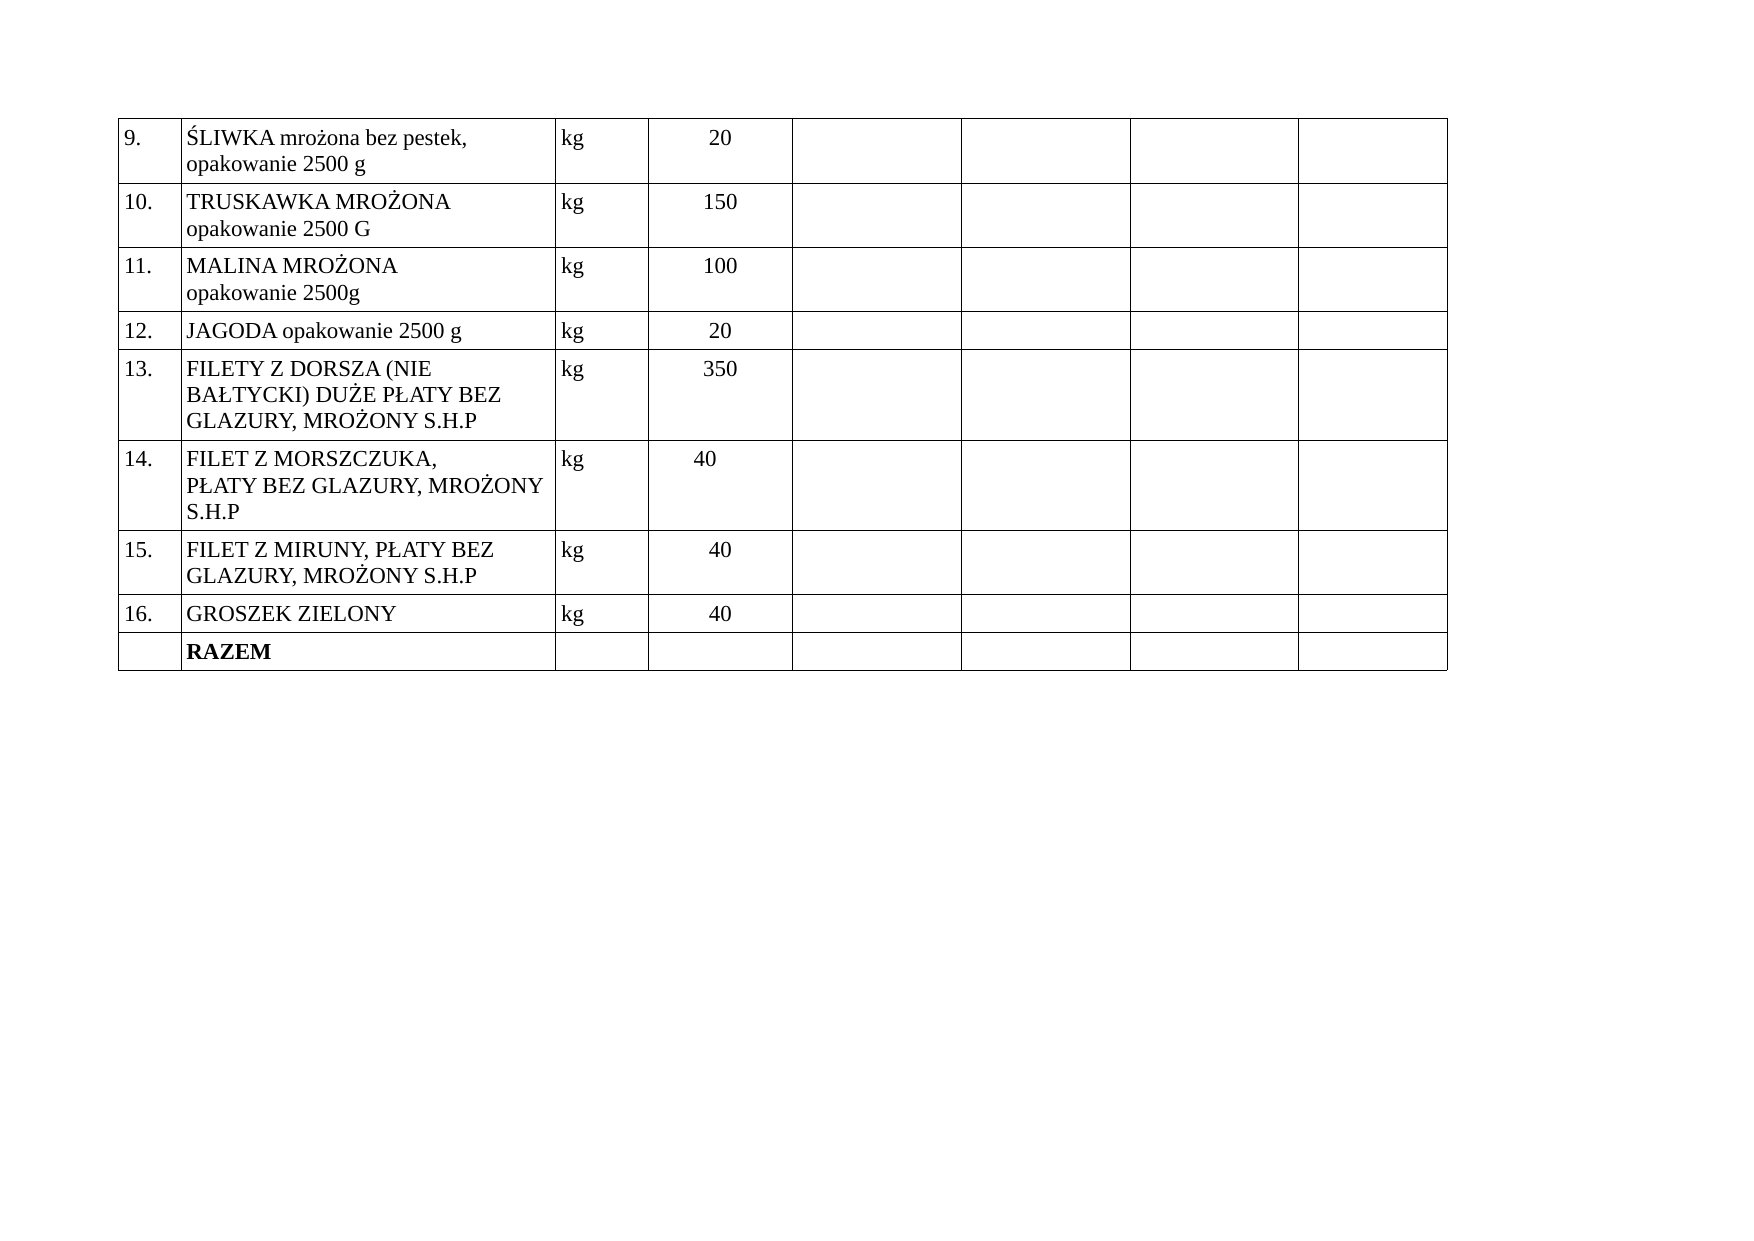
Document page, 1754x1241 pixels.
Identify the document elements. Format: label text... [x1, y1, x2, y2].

table_cell kg [556, 184, 648, 247]
table_cell [556, 633, 648, 670]
table_cell 150 [649, 184, 792, 247]
table_cell kg [556, 248, 648, 311]
table_cell 15. [119, 531, 181, 594]
table_cell MALINA MROŻONA opakowanie 2500g [182, 248, 555, 311]
table_cell [962, 119, 1130, 182]
table_cell kg [556, 595, 648, 632]
table_cell GROSZEK ZIELONY [182, 595, 555, 632]
table_cell [793, 633, 961, 670]
table_cell [1131, 184, 1298, 247]
table_cell [793, 531, 961, 594]
table_cell [793, 441, 961, 530]
table_cell RAZEM [182, 633, 555, 670]
table_cell [1131, 248, 1298, 311]
table_cell 14. [119, 441, 181, 530]
table_cell kg [556, 119, 648, 182]
table_cell [649, 633, 792, 670]
table_cell FILET Z MIRUNY, PŁATY BEZ GLAZURY, MROŻONY S.H.P [182, 531, 555, 594]
table_cell [962, 595, 1130, 632]
table_cell [1131, 531, 1298, 594]
table_cell [1131, 441, 1298, 530]
table_cell [962, 441, 1130, 530]
table_cell 16. [119, 595, 181, 632]
table_cell [1299, 441, 1447, 530]
table_cell kg [556, 312, 648, 349]
table_cell [962, 248, 1130, 311]
table_cell 350 [649, 350, 792, 439]
table_cell 9. [119, 119, 181, 182]
table_cell [1299, 350, 1447, 439]
table_cell 20 [649, 119, 792, 182]
table_cell [793, 248, 961, 311]
table_cell 40 [649, 441, 792, 530]
table_cell [119, 633, 181, 670]
table_cell [962, 350, 1130, 439]
table_cell TRUSKAWKA MROŻONA opakowanie 2500 G [182, 184, 555, 247]
table_cell kg [556, 441, 648, 530]
table_cell [962, 531, 1130, 594]
table_cell 20 [649, 312, 792, 349]
table_cell 10. [119, 184, 181, 247]
table_cell 12. [119, 312, 181, 349]
table_cell 40 [649, 531, 792, 594]
table_cell FILETY Z DORSZA (NIE BAŁTYCKI) DUŻE PŁATY BEZ GLAZURY, MROŻONY S.H.P [182, 350, 555, 439]
table_cell [1299, 312, 1447, 349]
table_cell [1131, 312, 1298, 349]
table_cell [793, 595, 961, 632]
table_cell [1299, 633, 1447, 670]
table_cell kg [556, 531, 648, 594]
table_cell [793, 119, 961, 182]
table_cell FILET Z MORSZCZUKA, PŁATY BEZ GLAZURY, MROŻONY S.H.P [182, 441, 555, 530]
table_cell [793, 184, 961, 247]
table_cell [1131, 595, 1298, 632]
table_cell [793, 312, 961, 349]
table_cell [962, 184, 1130, 247]
table_cell [1299, 595, 1447, 632]
table_cell [1299, 184, 1447, 247]
table_cell 100 [649, 248, 792, 311]
table_cell [1131, 350, 1298, 439]
table_cell [962, 312, 1130, 349]
table_cell ŚLIWKA mrożona bez pestek, opakowanie 2500 g [182, 119, 555, 182]
table_cell [962, 633, 1130, 670]
table_cell JAGODA opakowanie 2500 g [182, 312, 555, 349]
table_cell [1299, 531, 1447, 594]
table_cell 11. [119, 248, 181, 311]
table_cell kg [556, 350, 648, 439]
table_cell 40 [649, 595, 792, 632]
table_cell [1131, 119, 1298, 182]
table_cell 13. [119, 350, 181, 439]
table_cell [1299, 248, 1447, 311]
table_cell [1299, 119, 1447, 182]
table_cell [1131, 633, 1298, 670]
table_cell [793, 350, 961, 439]
